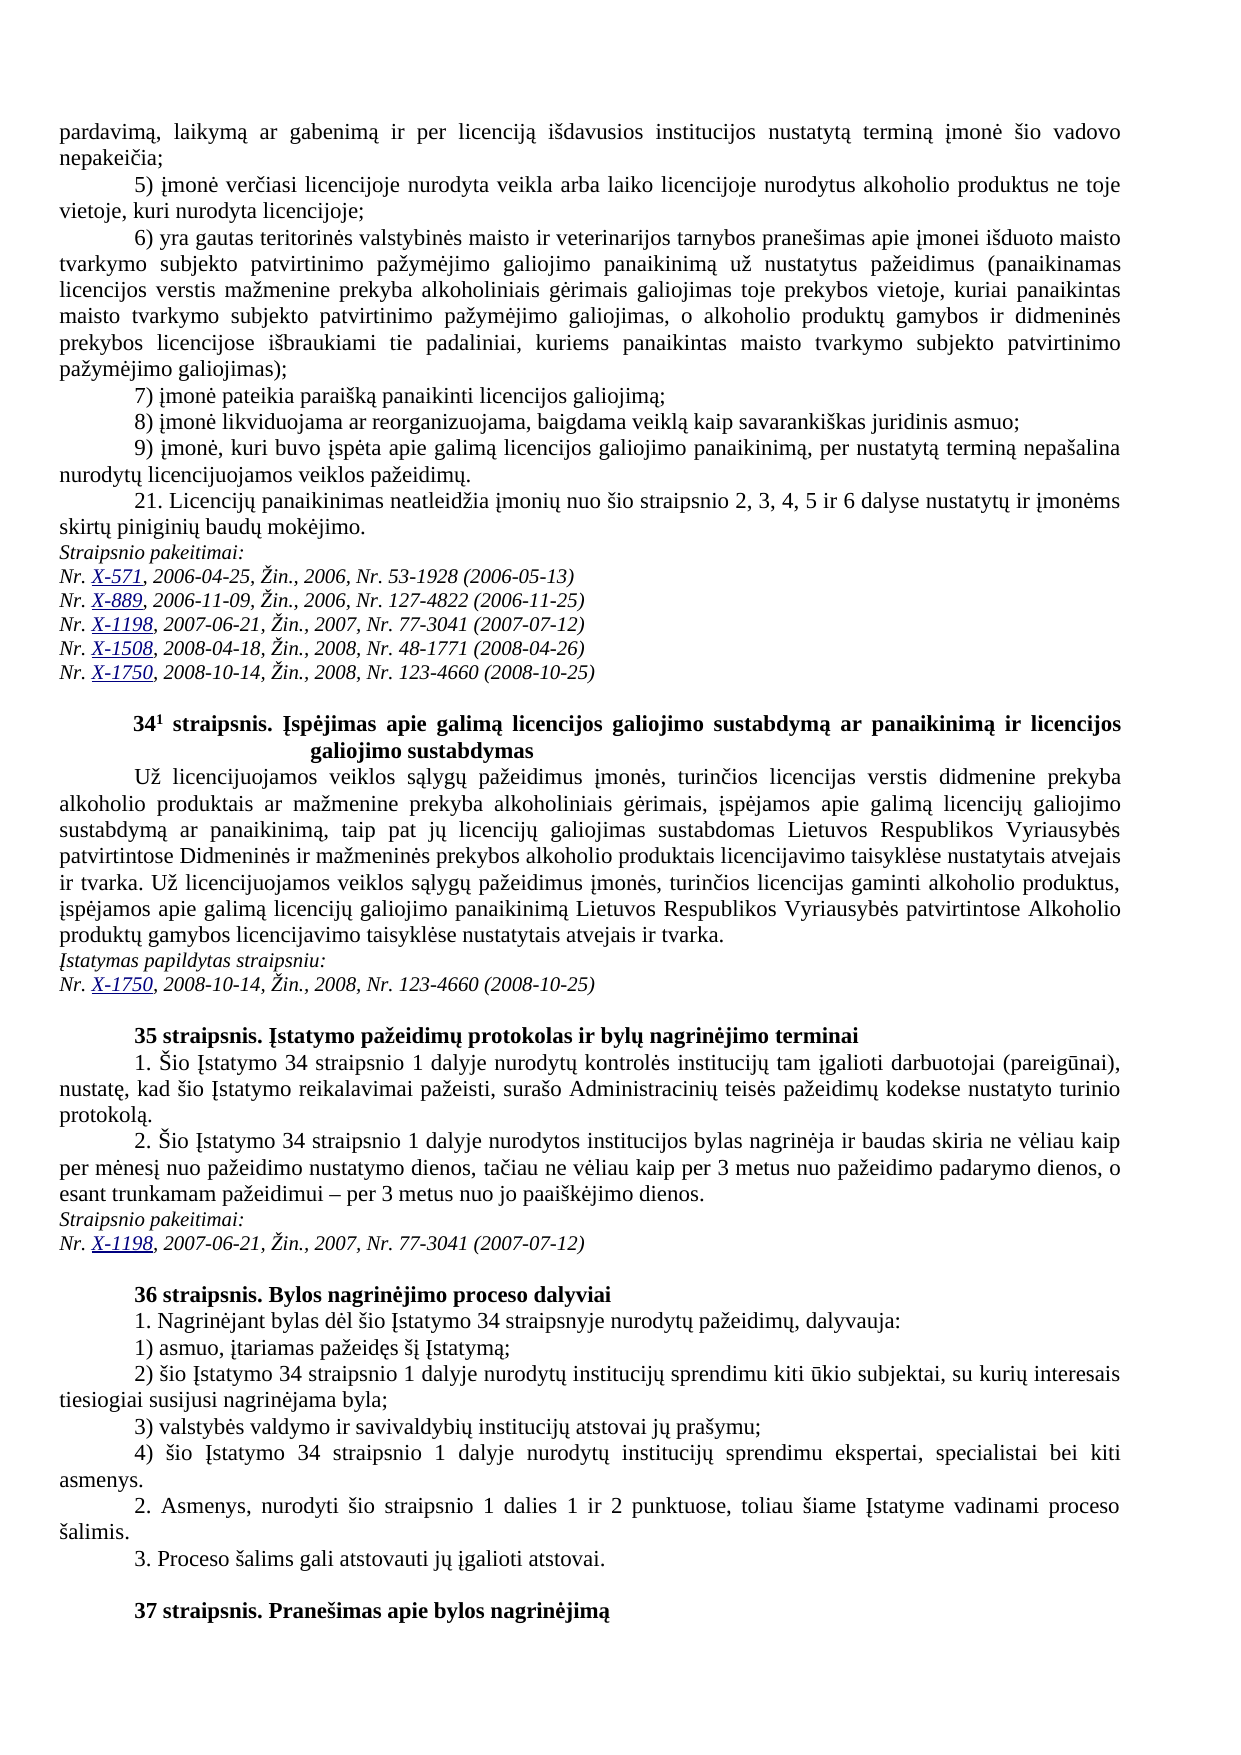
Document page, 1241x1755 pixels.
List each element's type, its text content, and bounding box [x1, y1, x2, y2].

text 21. Licencijų panaikinimas neatleidžia įmonių nuo šio straipsnio 2, 3, 4, 5 ir 6 dalyse nustatytų ir įmonėms skirtų piniginių baudų mokėjimo. [59, 487, 1122, 540]
text 1. Šio Įstatymo 34 straipsnio 1 dalyje nurodytų kontrolės institucijų tam įgalioti darbuotojai (pareigūnai), nustatę, kad šio Įstatymo reikalavimai pažeisti, surašo Administracinių teisės pažeidimų kodekse nustatyto turinio protokolą. [59, 1048, 1122, 1128]
text Straipsnio pakeitimai: [59, 540, 1122, 564]
text pardavimą, laikymą ar gabenimą ir per licenciją išdavusios institucijos nustatytą terminą įmonė šio vadovo nepakeičia; [59, 118, 1122, 171]
text 35 straipsnis. Įstatymo pažeidimų protokolas ir bylų nagrinėjimo terminai [59, 1022, 1122, 1048]
text Nr. X-1750, 2008-10-14, Žin., 2008, Nr. 123-4660 (2008-10-25) [59, 660, 1122, 684]
text Nr. X-1198, 2007-06-21, Žin., 2007, Nr. 77-3041 (2007-07-12) [59, 612, 1122, 636]
text 1. Nagrinėjant bylas dėl šio Įstatymo 34 straipsnyje nurodytų pažeidimų, dalyvauja: [59, 1307, 1122, 1334]
text 2) šio Įstatymo 34 straipsnio 1 dalyje nurodytų institucijų sprendimu kiti ūkio subjektai, su kurių interesais tiesiogiai susijusi nagrinėjama byla; [59, 1360, 1122, 1413]
text 9) įmonė, kuri buvo įspėta apie galimą licencijos galiojimo panaikinimą, per nustatytą terminą nepašalina nurodytų licencijuojamos veiklos pažeidimų. [59, 434, 1122, 487]
text Nr. X-1750, 2008-10-14, Žin., 2008, Nr. 123-4660 (2008-10-25) [59, 972, 1122, 996]
text 8) įmonė likviduojama ar reorganizuojama, baigdama veiklą kaip savarankiškas juridinis asmuo; [59, 408, 1122, 434]
text 1) asmuo, įtariamas pažeidęs šį Įstatymą; [59, 1334, 1122, 1360]
text 3) valstybės valdymo ir savivaldybių institucijų atstovai jų prašymu; [59, 1413, 1122, 1439]
text Nr. X-889, 2006-11-09, Žin., 2006, Nr. 127-4822 (2006-11-25) [59, 588, 1122, 612]
text 37 straipsnis. Pranešimas apie bylos nagrinėjimą [59, 1597, 1122, 1624]
text Straipsnio pakeitimai: [59, 1207, 1122, 1231]
text 2. Asmenys, nurodyti šio straipsnio 1 dalies 1 ir 2 punktuose, toliau šiame Įstatyme vadinami proceso šalimis. [59, 1492, 1122, 1545]
text 4) šio Įstatymo 34 straipsnio 1 dalyje nurodytų institucijų sprendimu ekspertai, specialistai bei kiti asmenys. [59, 1439, 1122, 1492]
text 341 straipsnis. Įspėjimas apie galimą licencijos galiojimo sustabdymą ar panaikinimą ir licencijos galiojimo sustabdymas [133, 711, 1122, 763]
text Įstatymas papildytas straipsniu: [59, 948, 1122, 972]
text Nr. X-571, 2006-04-25, Žin., 2006, Nr. 53-1928 (2006-05-13) [59, 564, 1122, 588]
text 6) yra gautas teritorinės valstybinės maisto ir veterinarijos tarnybos pranešimas apie įmonei išduoto maisto tvarkymo subjekto patvirtinimo pažymėjimo galiojimo panaikinimą už nustatytus pažeidimus (panaikinamas licencijos verstis mažmenine prekyba alkoholiniais gėrimais galiojimas toje prekybos vietoje, kuriai panaikintas maisto tvarkymo subjekto patvirtinimo pažymėjimo galiojimas, o alkoholio produktų gamybos ir didmeninės prekybos licencijose išbraukiami tie padaliniai, kuriems panaikintas maisto tvarkymo subjekto patvirtinimo pažymėjimo galiojimas); [59, 223, 1122, 382]
text Už licencijuojamos veiklos sąlygų pažeidimus įmonės, turinčios licencijas verstis didmenine prekyba alkoholio produktais ar mažmenine prekyba alkoholiniais gėrimais, įspėjamos apie galimą licencijų galiojimo sustabdymą ar panaikinimą, taip pat jų licencijų galiojimas sustabdomas Lietuvos Respublikos Vyriausybės patvirtintose Didmeninės ir mažmeninės prekybos alkoholio produktais licencijavimo taisyklėse nustatytais atvejais ir tvarka. Už licencijuojamos veiklos sąlygų pažeidimus įmonės, turinčios licencijas gaminti alkoholio produktus, įspėjamos apie galimą licencijų galiojimo panaikinimą Lietuvos Respublikos Vyriausybės patvirtintose Alkoholio produktų gamybos licencijavimo taisyklėse nustatytais atvejais ir tvarka. [59, 763, 1122, 948]
text 36 straipsnis. Bylos nagrinėjimo proceso dalyviai [59, 1281, 1122, 1307]
text Nr. X-1198, 2007-06-21, Žin., 2007, Nr. 77-3041 (2007-07-12) [59, 1231, 1122, 1255]
text 2. Šio Įstatymo 34 straipsnio 1 dalyje nurodytos institucijos bylas nagrinėja ir baudas skiria ne vėliau kaip per mėnesį nuo pažeidimo nustatymo dienos, tačiau ne vėliau kaip per 3 metus nuo pažeidimo padarymo dienos, o esant trunkamam pažeidimui – per 3 metus nuo jo paaiškėjimo dienos. [59, 1128, 1122, 1207]
text 5) įmonė verčiasi licencijoje nurodyta veikla arba laiko licencijoje nurodytus alkoholio produktus ne toje vietoje, kuri nurodyta licencijoje; [59, 171, 1122, 223]
text 3. Proceso šalims gali atstovauti jų įgalioti atstovai. [59, 1545, 1122, 1571]
text Nr. X-1508, 2008-04-18, Žin., 2008, Nr. 48-1771 (2008-04-26) [59, 636, 1122, 660]
text 7) įmonė pateikia paraišką panaikinti licencijos galiojimą; [59, 382, 1122, 408]
